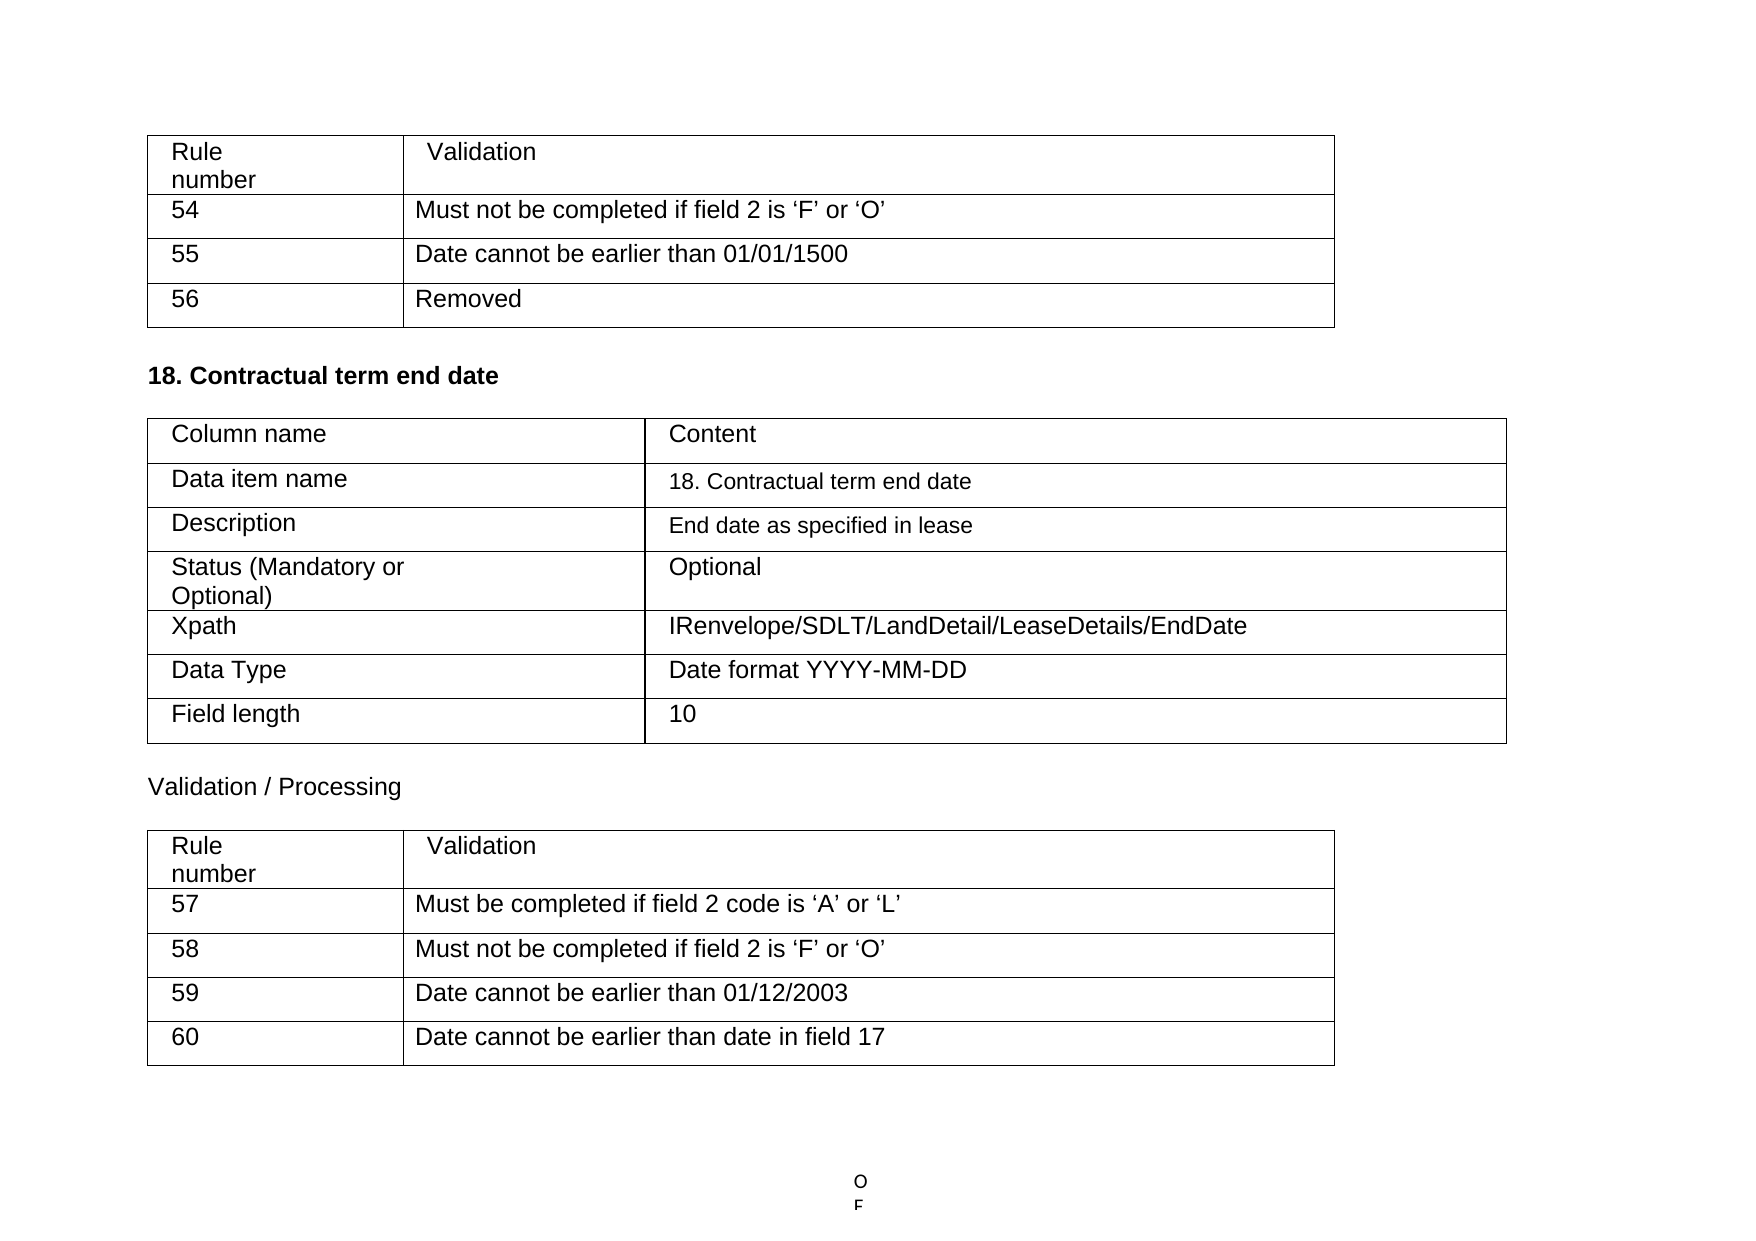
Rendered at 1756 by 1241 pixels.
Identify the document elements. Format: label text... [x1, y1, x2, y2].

text Validation / Processing [148, 772, 1515, 801]
table_header Rule number [148, 136, 403, 194]
table_cell Optional [646, 552, 1506, 609]
table_cell Removed [404, 284, 1334, 327]
table_cell Must be completed if field 2 code is ‘A’ or ‘L’ [404, 889, 1334, 932]
table_cell Status (Mandatory or Optional) [148, 552, 644, 609]
subtitle 18. Contractual term end date [148, 361, 1515, 389]
table_cell Must not be completed if field 2 is ‘F’ or ‘O’ [404, 934, 1334, 977]
table_cell 59 [148, 978, 403, 1021]
table_cell Date cannot be earlier than date in field 17 [404, 1022, 1334, 1065]
table_cell Field length [148, 699, 644, 742]
table_cell Data Type [148, 655, 644, 698]
table_cell 56 [148, 284, 403, 327]
table_cell 10 [646, 699, 1506, 742]
table_cell Date cannot be earlier than 01/01/1500 [404, 239, 1334, 282]
table_cell 55 [148, 239, 403, 282]
table_cell 60 [148, 1022, 403, 1065]
table_cell Data item name [148, 464, 644, 507]
table_header Content [646, 419, 1506, 462]
table_cell End date as specified in lease [646, 508, 1506, 551]
table_cell Description [148, 508, 644, 551]
table_header Rule number [148, 831, 403, 888]
table_header Validation [404, 831, 1334, 888]
table_cell Xpath [148, 611, 644, 654]
table_header Validation [404, 136, 1334, 194]
table_cell 58 [148, 934, 403, 977]
table_cell 18. Contractual term end date [646, 464, 1506, 507]
table_header Column name [148, 419, 644, 462]
table_cell Date format YYYY-MM-DD [646, 655, 1506, 698]
table_cell IRenvelope/SDLT/LandDetail/LeaseDetails/EndDate [646, 611, 1506, 654]
table_cell Date cannot be earlier than 01/12/2003 [404, 978, 1334, 1021]
table_cell Must not be completed if field 2 is ‘F’ or ‘O’ [404, 195, 1334, 238]
table_cell 57 [148, 889, 403, 932]
table_cell 54 [148, 195, 403, 238]
